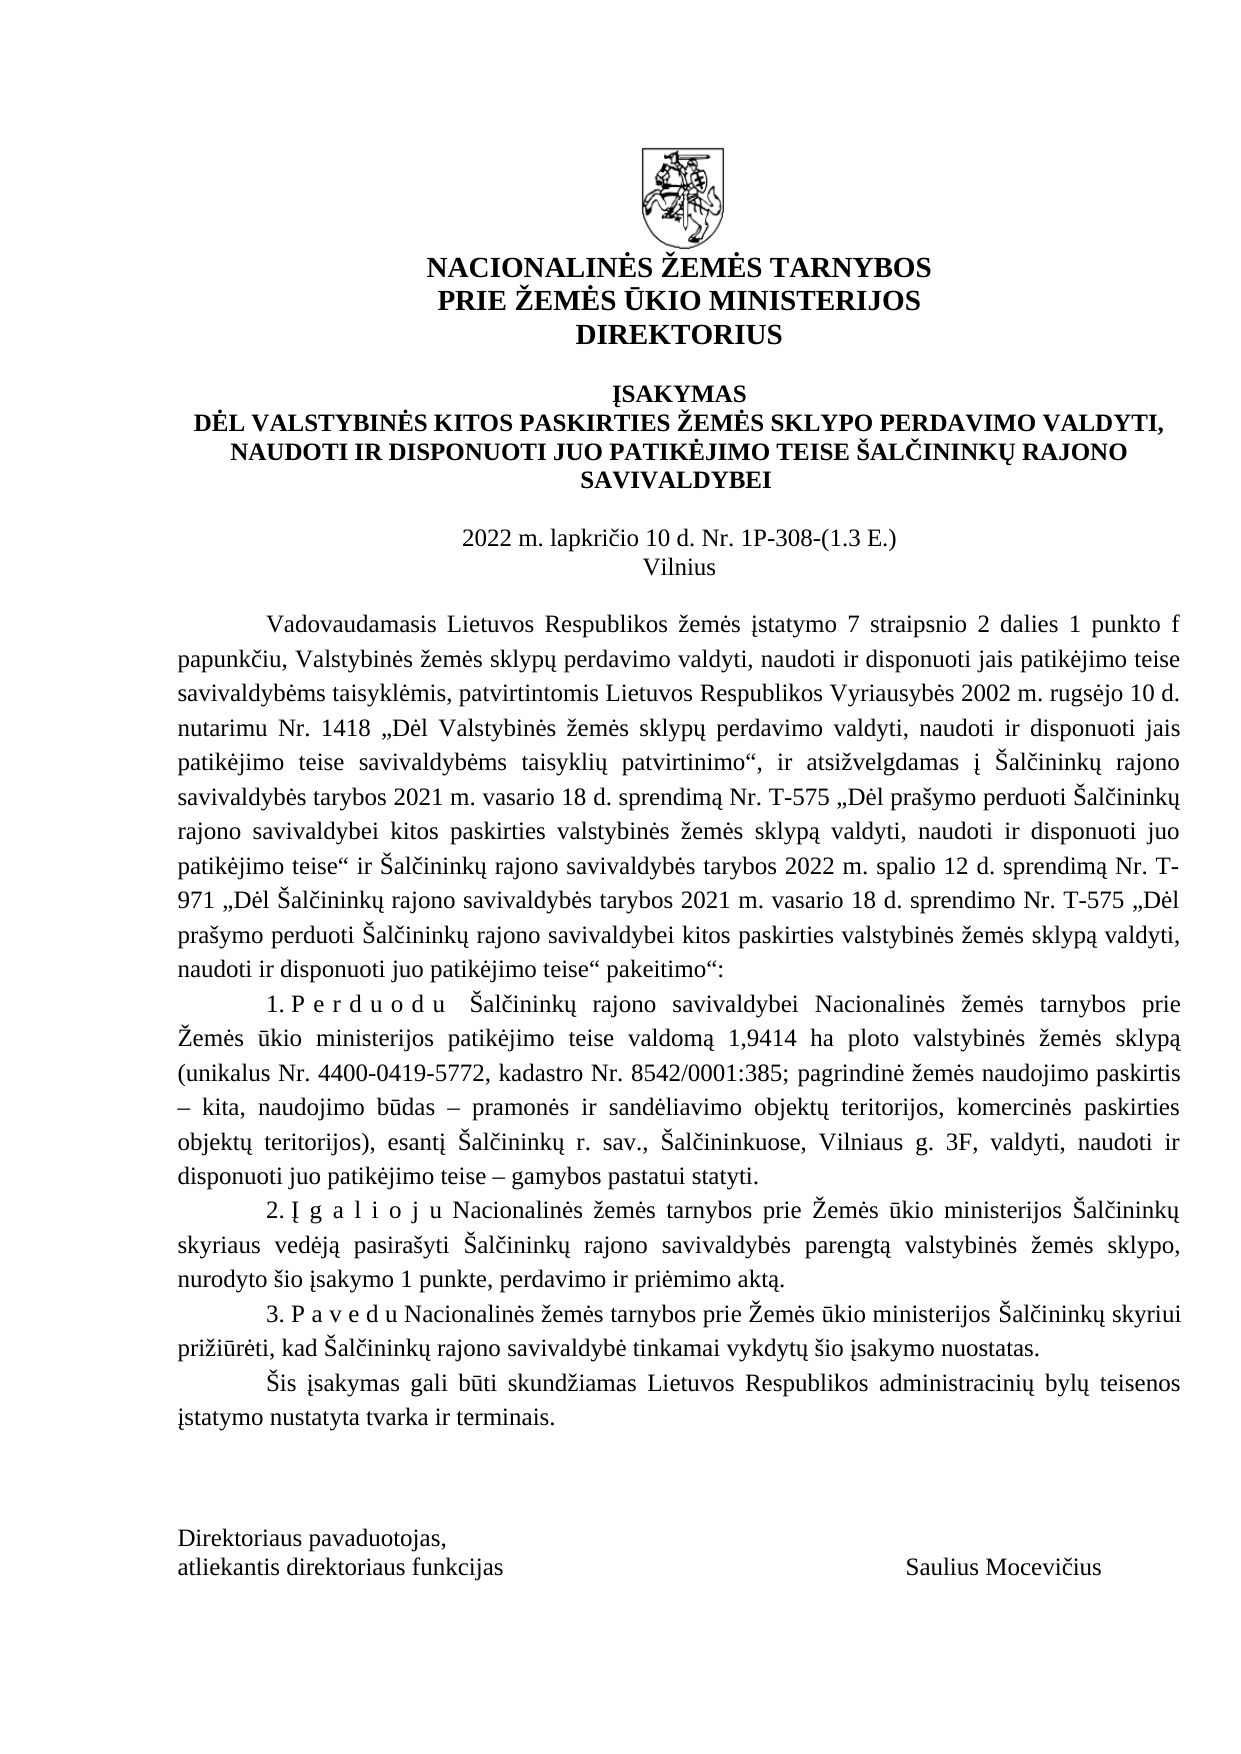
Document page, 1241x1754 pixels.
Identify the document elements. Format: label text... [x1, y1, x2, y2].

text DĖL VALSTYBINĖS KITOS PASKIRTIES ŽEMĖS SKLYPo PERDAVIMO VALDYTI, NAUDOTI IR DISPONUOTI Juo PATIKĖJIMO TEISE Šalčininkų RAJONO SAVIVALDYBEI [177, 408, 1181, 494]
text 3. P a v e d u Nacionalinės žemės tarnybos prie Žemės ūkio ministerijos Šalčininkų skyriui prižiūrėti, kad Šalčininkų rajono savivaldybė tinkamai vykdytų šio įsakymo nuostatas. [177, 1299, 1181, 1362]
text Vilnius [177, 552, 1181, 581]
text 2022 m. lapkričio 10 d. Nr. 1P-308-(1.3 E.) [177, 523, 1181, 552]
text Vadovaudamasis Lietuvos Respublikos žemės įstatymo 7 straipsnio 2 dalies 1 punkto f papunkčiu, Valstybinės žemės sklypų perdavimo valdyti, naudoti ir disponuoti jais patikėjimo teise savivaldybėms taisyklėmis, patvirtintomis Lietuvos Respublikos Vyriausybės 2002 m. rugsėjo 10 d. nutarimu Nr. 1418 „Dėl Valstybinės žemės sklypų perdavimo valdyti, naudoti ir disponuoti jais patikėjimo teise savivaldybėms taisyklių patvirtinimo“, ir atsižvelgdamas į Šalčininkų rajono savivaldybės tarybos 2021 m. vasario 18 d. sprendimą Nr. T-575 „Dėl prašymo perduoti Šalčininkų rajono savivaldybei kitos paskirties valstybinės žemės sklypą valdyti, naudoti ir disponuoti juo patikėjimo teise“ ir Šalčininkų rajono savivaldybės tarybos 2022 m. spalio 12 d. sprendimą Nr. T-971 „Dėl Šalčininkų rajono savivaldybės tarybos 2021 m. vasario 18 d. sprendimo Nr. T-575 „Dėl prašymo perduoti Šalčininkų rajono savivaldybei kitos paskirties valstybinės žemės sklypą valdyti, naudoti ir disponuoti juo patikėjimo teise“ pakeitimo“: [177, 609, 1181, 983]
text Šis įsakymas gali būti skundžiamas Lietuvos Respublikos administracinių bylų teisenos įstatymo nustatyta tvarka ir terminais. [177, 1368, 1181, 1431]
text Direktoriaus pavaduotojas, [177, 1523, 1181, 1552]
text Nacionalinės žemės tarnybos [177, 250, 1181, 283]
text 2. Į g a l i o j u Nacionalinės žemės tarnybos prie Žemės ūkio ministerijos Šalčininkų skyriaus vedėją pasirašyti Šalčininkų rajono savivaldybės parengtą valstybinės žemės sklypo, nurodyto šio įsakymo 1 punkte, perdavimo ir priėmimo aktą. [177, 1196, 1181, 1293]
text 1. Perduodu Šalčininkų rajono savivaldybei Nacionalinės žemės tarnybos prie Žemės ūkio ministerijos patikėjimo teise valdomą 1,9414 ha ploto valstybinės žemės sklypą (unikalus Nr. 4400-0419-5772, kadastro Nr. 8542/0001:385; pagrindinė žemės naudojimo paskirtis – kita, naudojimo būdas – pramonės ir sandėliavimo objektų teritorijos, komercinės paskirties objektų teritorijos), esantį Šalčininkų r. sav., Šalčininkuose, Vilniaus g. 3F, valdyti, naudoti ir disponuoti juo patikėjimo teise – gamybos pastatui statyti. [177, 989, 1181, 1190]
text ĮSAKYMAS [177, 379, 1181, 408]
text atliekantis direktoriaus funkcijas Saulius Mocevičius [177, 1552, 1181, 1581]
text DIREKTORIUS [177, 317, 1181, 351]
text PRIE žemės ūkio ministerijos [177, 283, 1181, 317]
